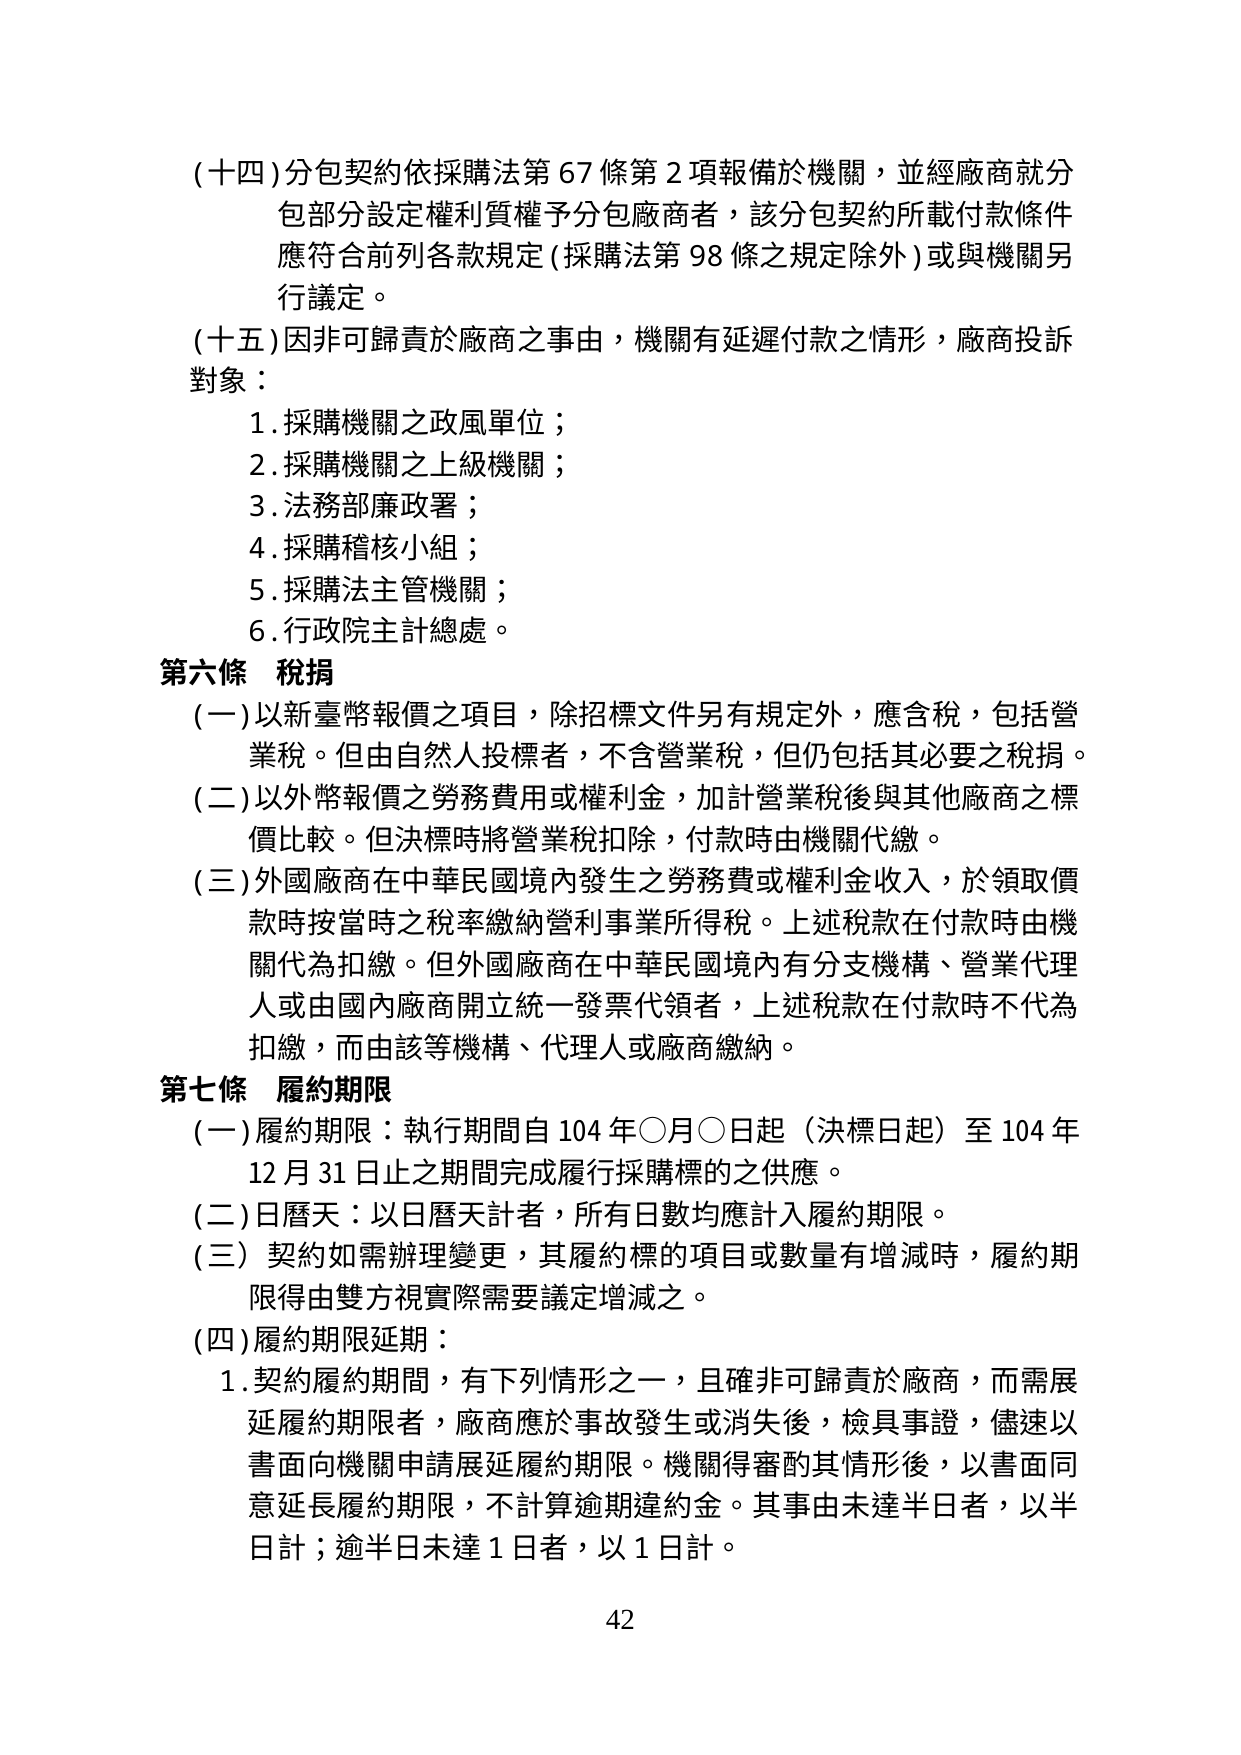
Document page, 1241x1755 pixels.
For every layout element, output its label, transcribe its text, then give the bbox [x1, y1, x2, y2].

text (二)日曆天：以日曆天計者，所有日數均應計入履約期限。 [189, 1192, 1081, 1233]
text (一)履約期限：執行期間自104年○月○日起（決標日起）至104年12月31日止之期間完成履行採購標的之供應。 [189, 1108, 1081, 1192]
text (四)履約期限延期： [189, 1317, 1081, 1358]
text (三）契約如需辦理變更，其履約標的項目或數量有增減時，履約期限得由雙方視實際需要議定增減之。 [189, 1233, 1081, 1317]
text 6.行政院主計總處。 [248, 608, 1081, 650]
text 4.採購稽核小組； [248, 525, 1081, 567]
text (一)以新臺幣報價之項目，除招標文件另有規定外，應含稅，包括營業稅。但由自然人投標者，不含營業稅，但仍包括其必要之稅捐。 [189, 692, 1081, 775]
text 3.法務部廉政署； [248, 483, 1081, 525]
text (二)以外幣報價之勞務費用或權利金，加計營業稅後與其他廠商之標價比較。但決標時將營業稅扣除，付款時由機關代繳。 [189, 775, 1081, 858]
text 1.契約履約期間，有下列情形之一，且確非可歸責於廠商，而需展延履約期限者，廠商應於事故發生或消失後，檢具事證，儘速以書面向機關申請展延履約期限。機關得審酌其情形後，以書面同意延長履約期限，不計算逾期違約金。其事由未達半日者，以半日計；逾半日未達1日者，以1日計。 [218, 1358, 1081, 1567]
text 1.採購機關之政風單位； [248, 400, 1081, 442]
text 2.採購機關之上級機關； [248, 442, 1081, 483]
text 第七條 履約期限 [159, 1067, 1081, 1108]
text (十五)因非可歸責於廠商之事由，機關有延遲付款之情形，廠商投訴對象： [189, 317, 1075, 400]
text 第六條 稅捐 [159, 650, 1081, 692]
text (三)外國廠商在中華民國境內發生之勞務費或權利金收入，於領取價款時按當時之稅率繳納營利事業所得稅。上述稅款在付款時由機關代為扣繳。但外國廠商在中華民國境內有分支機構、營業代理人或由國內廠商開立統一發票代領者，上述稅款在付款時不代為扣繳，而由該等機構、代理人或廠商繳納。 [189, 858, 1081, 1067]
text 5.採購法主管機關； [248, 567, 1081, 608]
text (十四)分包契約依採購法第67條第2項報備於機關，並經廠商就分包部分設定權利質權予分包廠商者，該分包契約所載付款條件應符合前列各款規定(採購法第98條之規定除外)或與機關另行議定。 [189, 150, 1075, 317]
